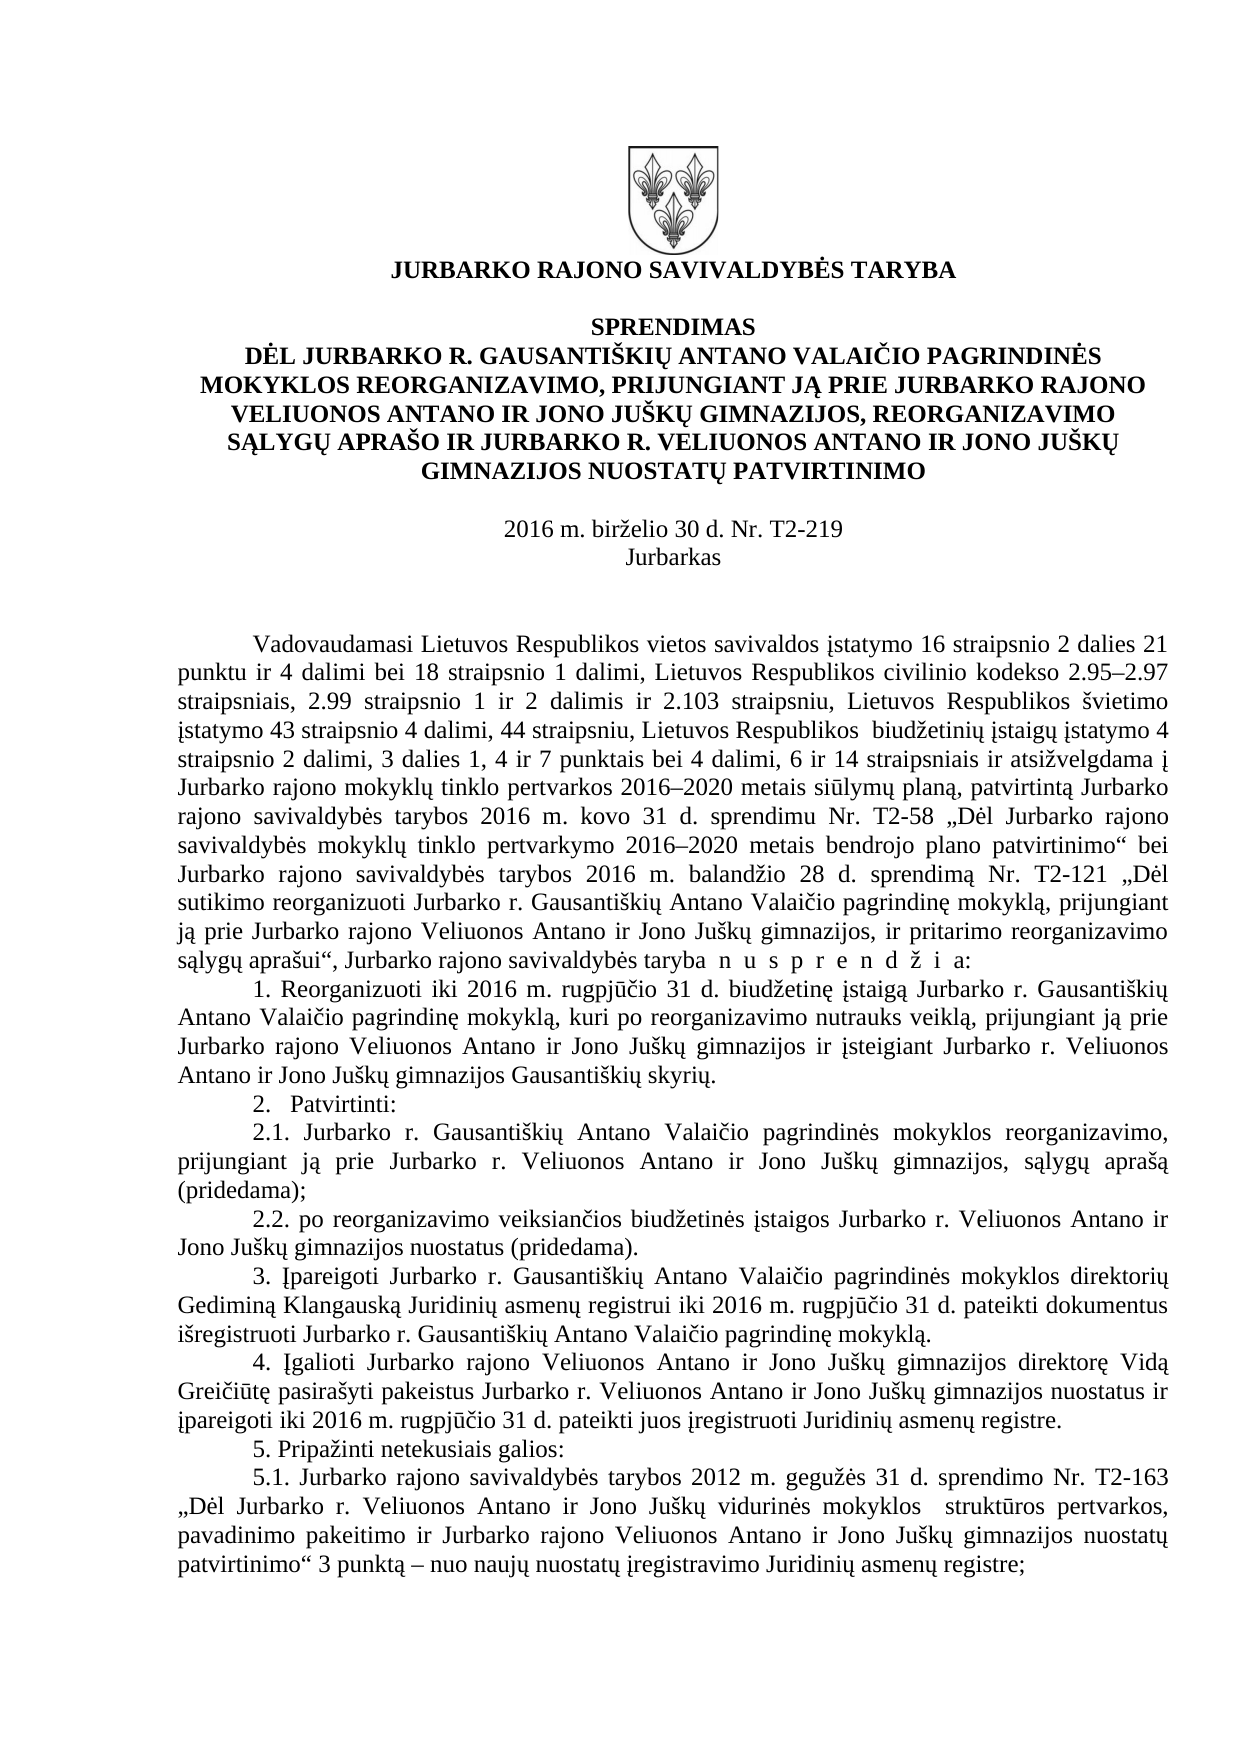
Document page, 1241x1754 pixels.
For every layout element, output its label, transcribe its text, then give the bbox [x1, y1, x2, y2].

text Vadovaudamasi Lietuvos Respublikos vietos savivaldos įstatymo 16 straipsnio 2 dalies 21 punktu ir 4 dalimi bei 18 straipsnio 1 dalimi, Lietuvos Respublikos civilinio kodekso 2.95–2.97 straipsniais, 2.99 straipsnio 1 ir 2 dalimis ir 2.103 straipsniu, Lietuvos Respublikos švietimo įstatymo 43 straipsnio 4 dalimi, 44 straipsniu, Lietuvos Respublikos biudžetinių įstaigų įstatymo 4 straipsnio 2 dalimi, 3 dalies 1, 4 ir 7 punktais bei 4 dalimi, 6 ir 14 straipsniais ir atsižvelgdama į Jurbarko rajono mokyklų tinklo pertvarkos 2016–2020 metais siūlymų planą, patvirtintą Jurbarko rajono savivaldybės tarybos 2016 m. kovo 31 d. sprendimu Nr. T2-58 „Dėl Jurbarko rajono savivaldybės mokyklų tinklo pertvarkymo 2016–2020 metais bendrojo plano patvirtinimo“ bei Jurbarko rajono savivaldybės tarybos 2016 m. balandžio 28 d. sprendimą Nr. T2-121 „Dėl sutikimo reorganizuoti Jurbarko r. Gausantiškių Antano Valaičio pagrindinę mokyklą, prijungiant ją prie Jurbarko rajono Veliuonos Antano ir Jono Juškų gimnazijos, ir pritarimo reorganizavimo sąlygų aprašui“, Jurbarko rajono savivaldybės taryba nusprendžia: [177, 629, 1169, 974]
text 2. Patvirtinti: [252, 1089, 1169, 1117]
text JURBARKO RAJONO SAVIVALDYBĖS TARYBA [177, 255, 1169, 284]
text 1. Reorganizuoti iki 2016 m. rugpjūčio 31 d. biudžetinę įstaigą Jurbarko r. Gausantiškių Antano Valaičio pagrindinę mokyklą, kuri po reorganizavimo nutrauks veiklą, prijungiant ją prie Jurbarko rajono Veliuonos Antano ir Jono Juškų gimnazijos ir įsteigiant Jurbarko r. Veliuonos Antano ir Jono Juškų gimnazijos Gausantiškių skyrių. [177, 974, 1169, 1089]
text 2016 m. birželio 30 d. Nr. T2-219 [177, 514, 1169, 542]
text 3. Įpareigoti Jurbarko r. Gausantiškių Antano Valaičio pagrindinės mokyklos direktorių Gediminą Klangauską Juridinių asmenų registrui iki 2016 m. rugpjūčio 31 d. pateikti dokumentus išregistruoti Jurbarko r. Gausantiškių Antano Valaičio pagrindinę mokyklą. [177, 1261, 1169, 1347]
text 2.1. Jurbarko r. Gausantiškių Antano Valaičio pagrindinės mokyklos reorganizavimo, prijungiant ją prie Jurbarko r. Veliuonos Antano ir Jono Juškų gimnazijos, sąlygų aprašą (pridedama); [177, 1117, 1169, 1204]
text 4. Įgalioti Jurbarko rajono Veliuonos Antano ir Jono Juškų gimnazijos direktorę Vidą Greičiūtę pasirašyti pakeistus Jurbarko r. Veliuonos Antano ir Jono Juškų gimnazijos nuostatus ir įpareigoti iki 2016 m. rugpjūčio 31 d. pateikti juos įregistruoti Juridinių asmenų registre. [177, 1347, 1169, 1434]
text 5. Pripažinti netekusiais galios: [177, 1434, 1169, 1462]
text SPRENDIMAS [177, 312, 1169, 341]
text DĖL JURBARKO R. GAUSANTIŠKIŲ ANTANO VALAIČIO PAGRINDINĖS MOKYKLOS REORGANIZAVIMO, PRIJUNGIANT JĄ PRIE JURBARKO RAJONO VELIUONOS ANTANO IR JONO JUŠKŲ GIMNAZIJOS, REORGANIZAVIMO SĄLYGŲ APRAŠO IR JURBARKO R. VELIUONOS ANTANO IR JONO JUŠKŲ GIMNAZIJOS NUOSTATŲ PATVIRTINIMO [177, 341, 1169, 485]
text Jurbarkas [177, 542, 1169, 571]
text 2.2. po reorganizavimo veiksiančios biudžetinės įstaigos Jurbarko r. Veliuonos Antano ir Jono Juškų gimnazijos nuostatus (pridedama). [177, 1204, 1169, 1261]
text 5.1. Jurbarko rajono savivaldybės tarybos 2012 m. gegužės 31 d. sprendimo Nr. T2-163 „Dėl Jurbarko r. Veliuonos Antano ir Jono Juškų vidurinės mokyklos struktūros pertvarkos, pavadinimo pakeitimo ir Jurbarko rajono Veliuonos Antano ir Jono Juškų gimnazijos nuostatų patvirtinimo“ 3 punktą – nuo naujų nuostatų įregistravimo Juridinių asmenų registre; [177, 1462, 1169, 1577]
